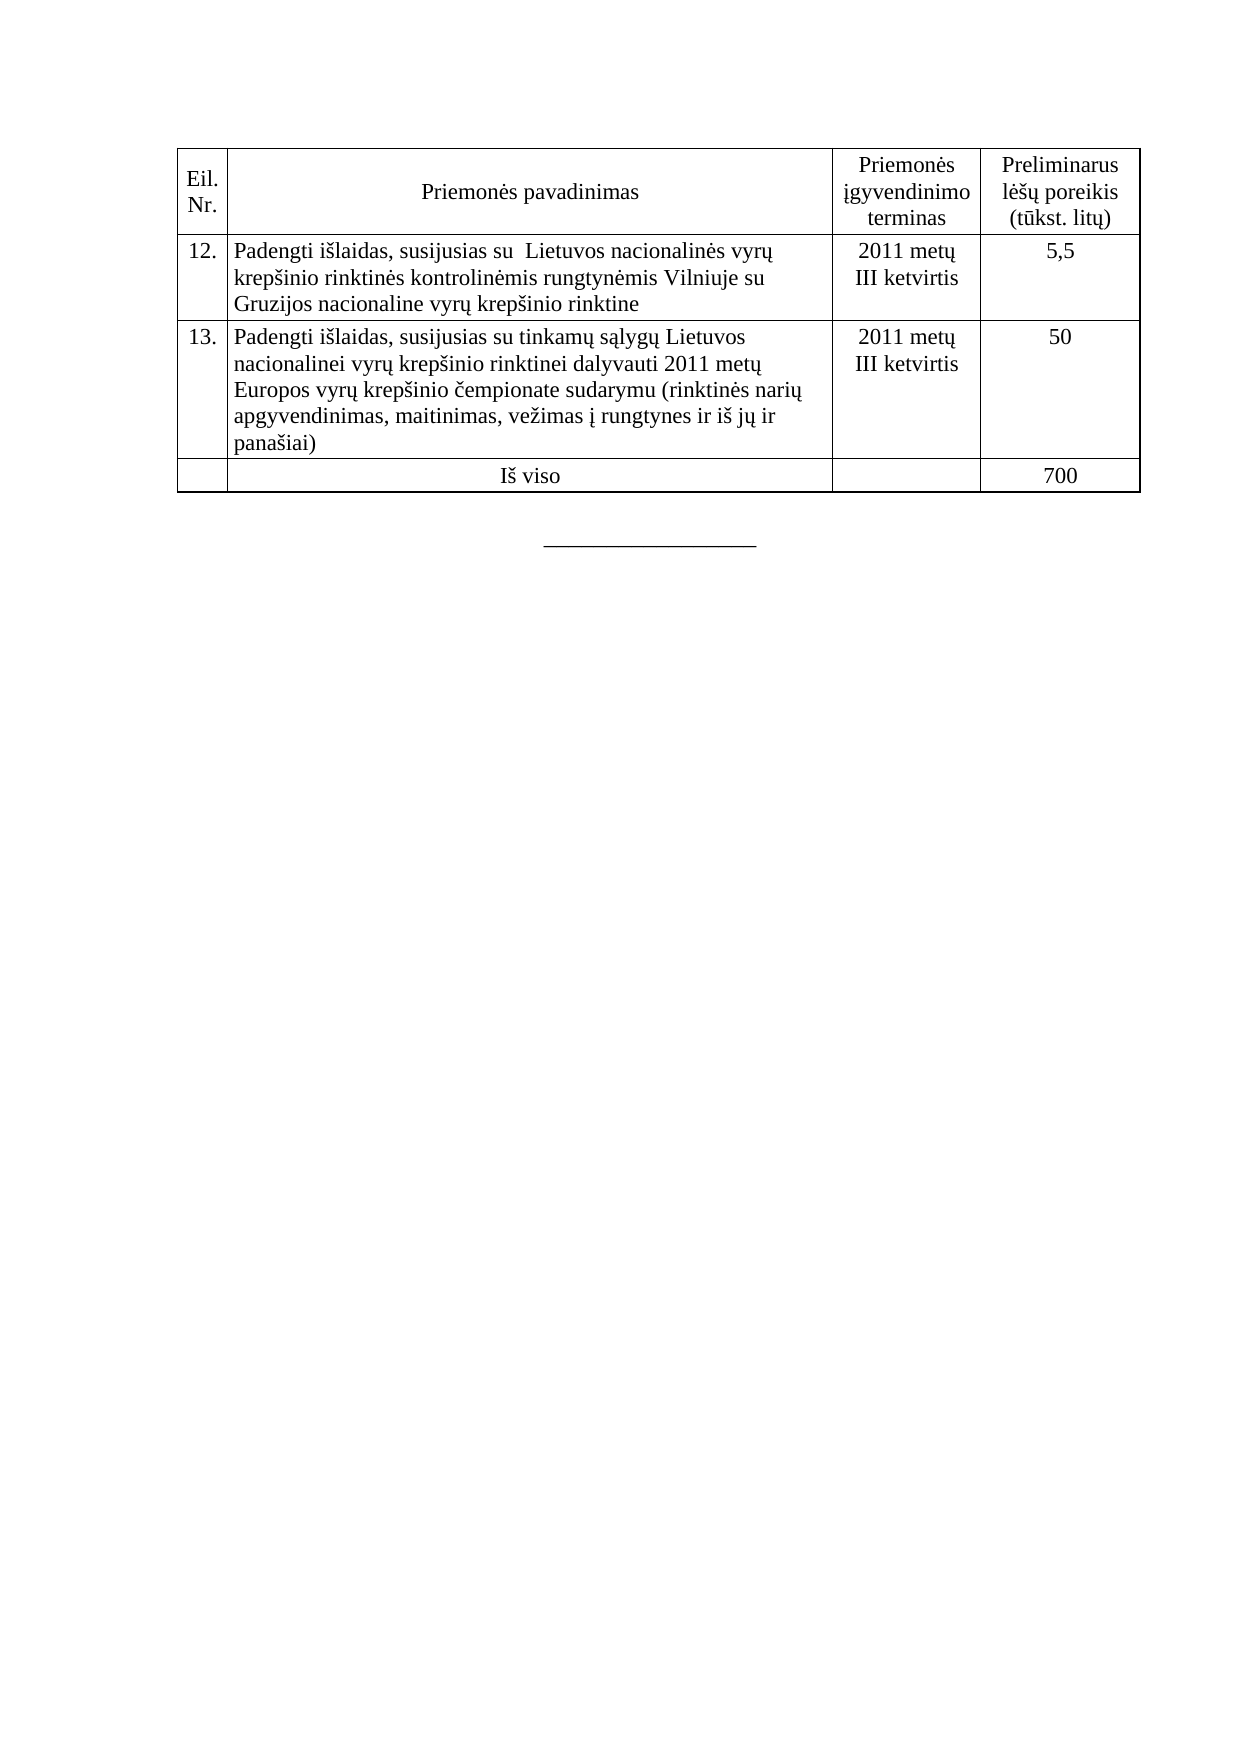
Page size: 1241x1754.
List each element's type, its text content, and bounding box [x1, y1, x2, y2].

table_cell 2011 metų III ketvirtis [833, 321, 980, 458]
table_cell 50 [981, 321, 1139, 458]
table_cell 5,5 [981, 235, 1139, 319]
table_cell [178, 459, 227, 491]
table_cell Padengti išlaidas, susijusias su Lietuvos nacionalinės vyrų krepšinio rinktinės kontrolinėmis rungtynėmis Vilniuje su Gruzijos nacionaline vyrų krepšinio rinktine [228, 235, 832, 319]
table_cell Iš viso [228, 459, 832, 491]
table_cell 700 [981, 459, 1139, 491]
table_cell 12. [178, 235, 227, 319]
table_header Priemonės įgyvendinimo terminas [833, 149, 980, 233]
table_header Preliminarus lėšų poreikis (tūkst. litų) [981, 149, 1139, 233]
text _________________ [177, 521, 1122, 550]
table_cell 2011 metų III ketvirtis [833, 235, 980, 319]
table_cell [833, 459, 980, 491]
table_header Eil. Nr. [178, 149, 227, 233]
table_cell 13. [178, 321, 227, 458]
table_cell Padengti išlaidas, susijusias su tinkamų sąlygų Lietuvos nacionalinei vyrų krepšinio rinktinei dalyvauti 2011 metų Europos vyrų krepšinio čempionate sudarymu (rinktinės narių apgyvendinimas, maitinimas, vežimas į rungtynes ir iš jų ir panašiai) [228, 321, 832, 458]
table_header Priemonės pavadinimas [228, 149, 832, 233]
